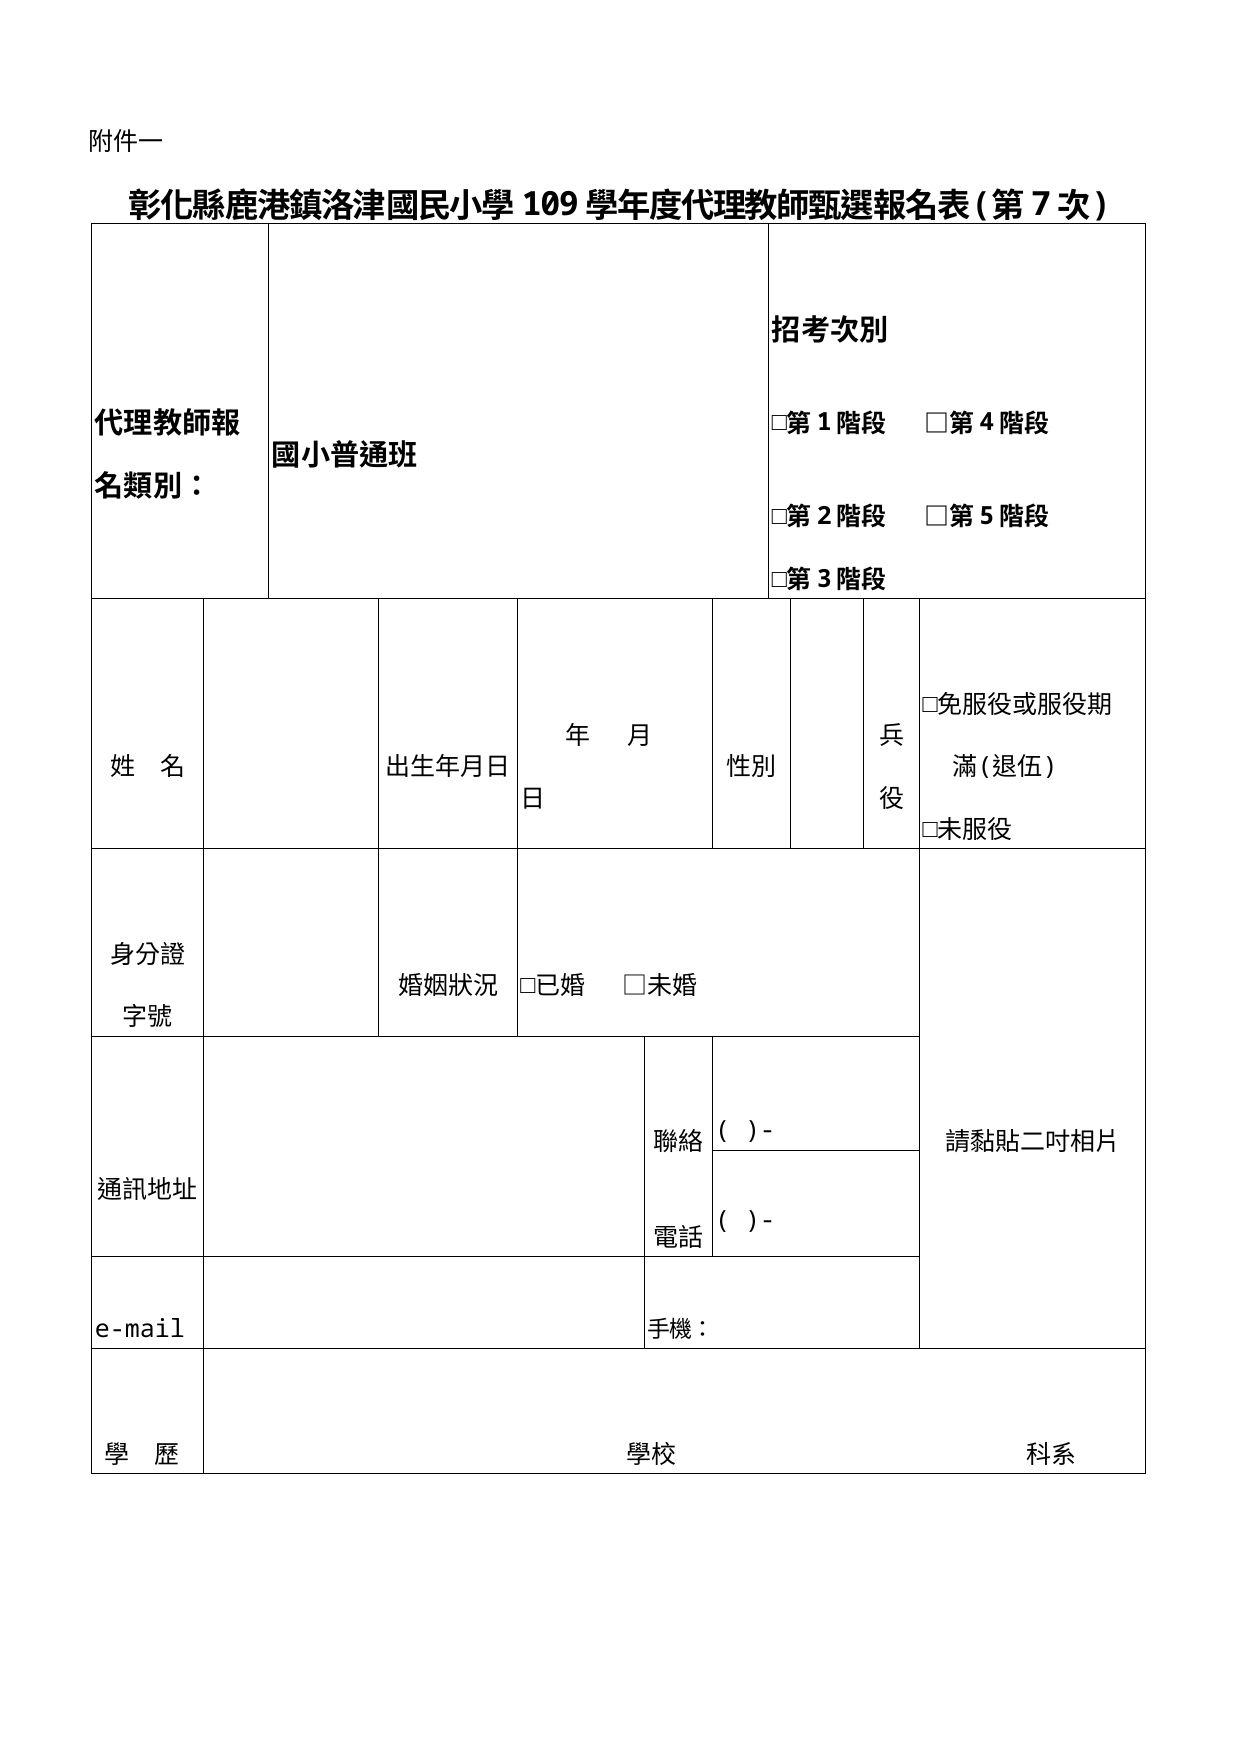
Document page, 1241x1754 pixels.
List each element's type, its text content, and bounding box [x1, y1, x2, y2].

table_cell [204, 1037, 644, 1256]
table_cell e-mail [92, 1257, 203, 1348]
table_cell 性別 [713, 599, 790, 848]
table_cell ( )- [713, 1037, 919, 1150]
table_cell 出生年月日 [379, 599, 517, 848]
table_cell 婚姻狀況 [379, 849, 517, 1036]
text 附件一 [89, 98, 1152, 161]
text 彰化縣鹿港鎮洛津國民小學109學年度代理教師甄選報名表(第7次) [89, 161, 1152, 223]
table_cell 通訊地址 [92, 1037, 203, 1256]
table_header 招考次別 □第1階段 □第4階段 □第2階段 □第5階段 □第3階段 [769, 224, 1145, 598]
table_header 國小普通班 [269, 224, 768, 598]
table_cell 姓 名 [92, 599, 203, 848]
table_cell 學 歷 [92, 1349, 203, 1473]
table_cell [791, 599, 863, 848]
table_cell [204, 1257, 644, 1348]
table_cell 請黏貼二吋相片 [920, 849, 1145, 1348]
table_cell 身分證 字號 [92, 849, 203, 1036]
table_header 代理教師報名類別： [92, 224, 268, 598]
table_cell □免服役或服役期 滿(退伍) □未服役 [920, 599, 1145, 848]
table_cell 學校 科系 [204, 1349, 1145, 1473]
table_cell ( )- [713, 1151, 919, 1256]
table_cell 手機： [645, 1257, 919, 1348]
table_cell 聯絡 電話 [645, 1037, 712, 1256]
table_cell 年 月 日 [518, 599, 712, 848]
table_cell [204, 599, 378, 848]
table_cell [204, 849, 378, 1036]
table_cell □已婚 □未婚 [518, 849, 919, 1036]
table_cell 兵役 [864, 599, 919, 848]
